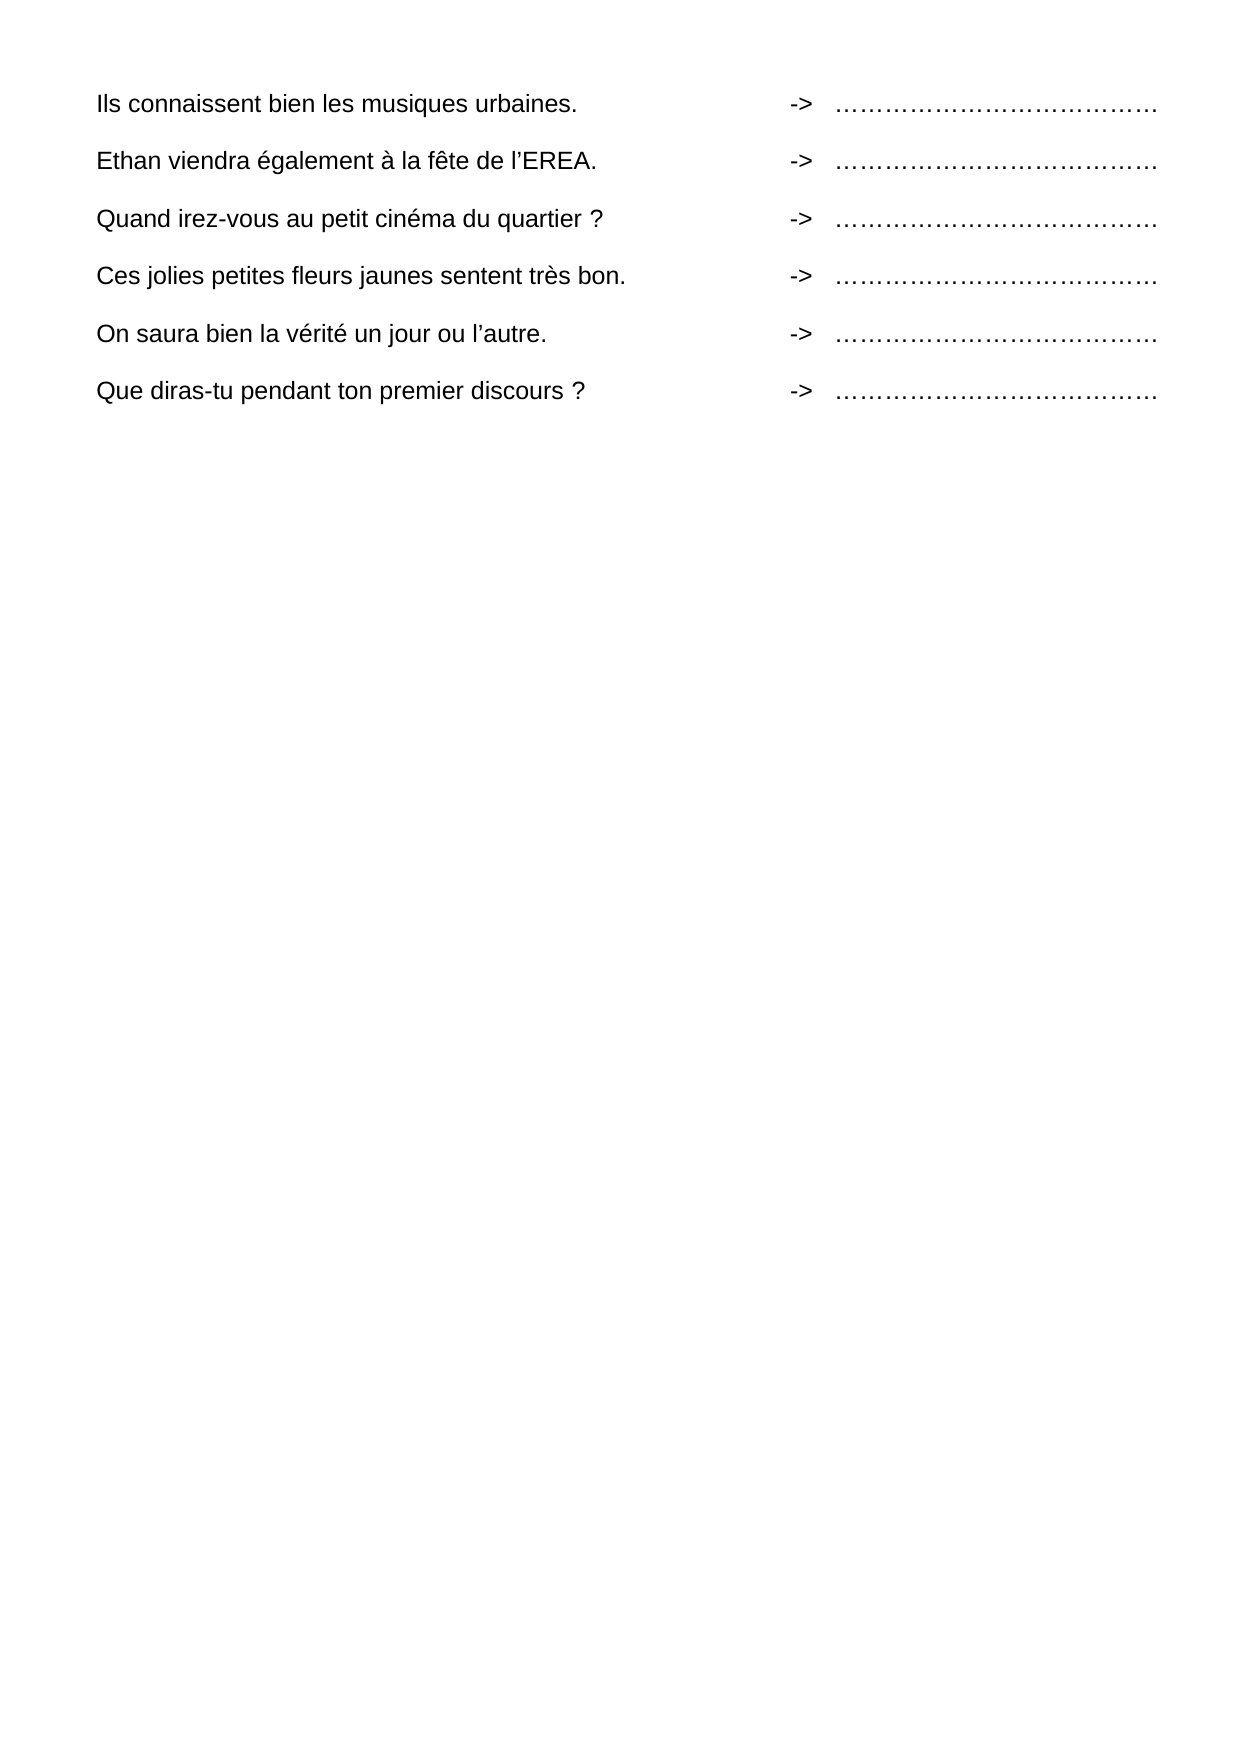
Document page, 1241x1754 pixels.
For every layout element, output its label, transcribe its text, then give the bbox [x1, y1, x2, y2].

table_header -> [782, 261, 827, 290]
table_header -> [782, 204, 827, 232]
table_header Ethan viendra également à la fête de l’EREA. [89, 146, 782, 175]
table_header Ces jolies petites fleurs jaunes sentent très bon. [89, 261, 782, 290]
table_header ………………………………… [827, 146, 1166, 175]
table_header -> [782, 319, 827, 347]
table_header ………………………………… [827, 376, 1166, 405]
table_header Ils connaissent bien les musiques urbaines. [89, 89, 782, 117]
table_header On saura bien la vérité un jour ou l’autre. [89, 319, 782, 347]
table_header ………………………………… [827, 89, 1166, 117]
table_header Que diras-tu pendant ton premier discours ? [89, 376, 782, 405]
table_header ………………………………… [827, 261, 1166, 290]
table_header -> [783, 146, 827, 175]
table_header ………………………………… [827, 204, 1166, 232]
table_header ………………………………… [827, 319, 1166, 347]
table_header -> [783, 89, 827, 117]
table_header -> [783, 376, 827, 405]
table_header Quand irez-vous au petit cinéma du quartier ? [89, 204, 782, 232]
